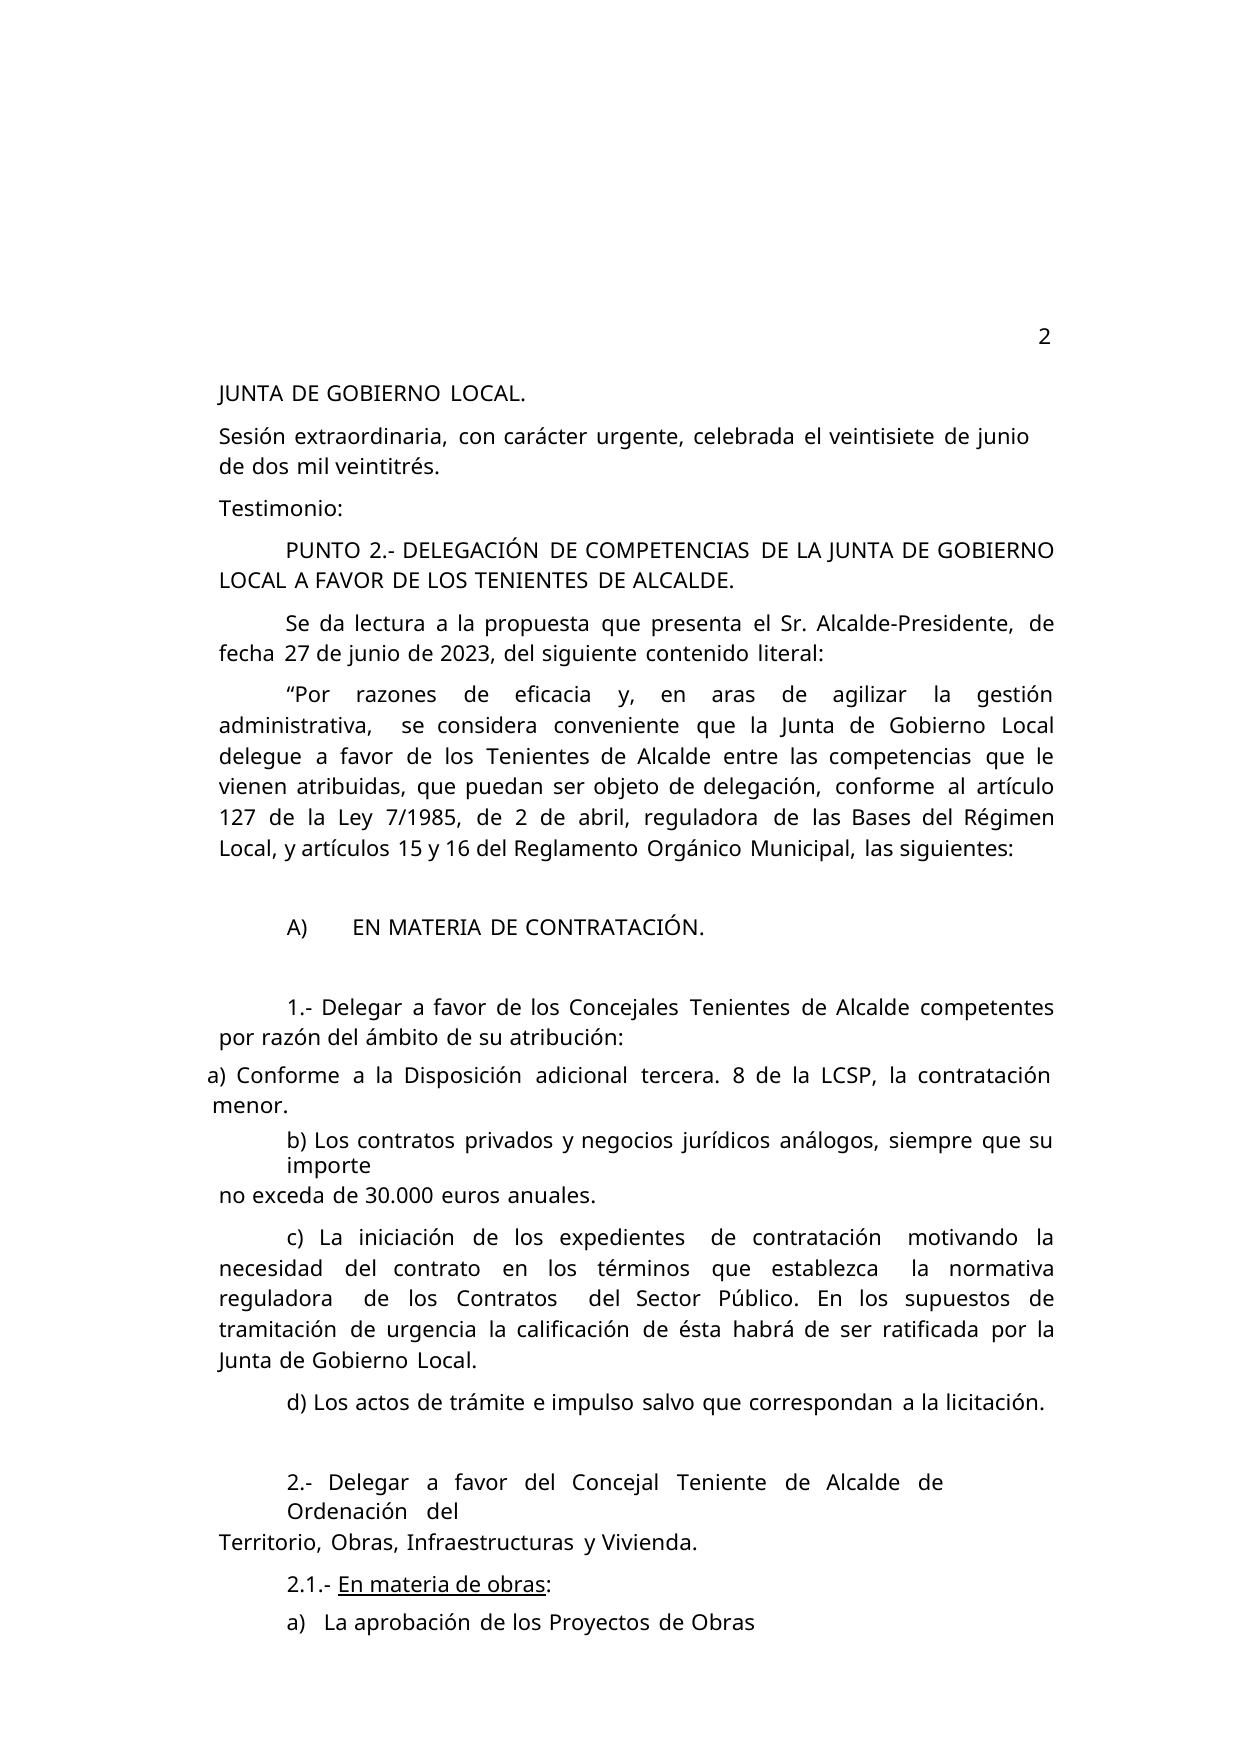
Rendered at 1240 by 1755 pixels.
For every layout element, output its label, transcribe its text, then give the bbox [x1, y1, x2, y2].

text A) EN MATERIA DE CONTRATACIÓN. [287, 912, 1067, 942]
text 2.1.- En materia de obras: [287, 1569, 1067, 1599]
text b) Los contratos privados y negocios jurídicos análogos, siempre que su importe [286, 1129, 1067, 1179]
text 1.- Delegar a favor de los Concejales Tenientes de Alcalde competentes por razón del ámbito de su atribución: [218, 992, 1054, 1052]
text menor. [48, 1090, 286, 1120]
text Territorio, Obras, Infraestructuras y Vivienda. [218, 1527, 1067, 1556]
text 2 [48, 321, 1051, 351]
text 2.- Delegar a favor del Concejal Teniente de Alcalde de Ordenación del [287, 1467, 1067, 1526]
text a) La aprobación de los Proyectos de Obras [286, 1611, 1067, 1636]
text Se da lectura a la propuesta que presenta el Sr. Alcalde-Presidente, de fecha 27 de junio de 2023, del siguiente contenido literal: [218, 607, 1055, 668]
text c) La iniciación de los expedientes de contratación motivando la necesidad del contrato en los términos que establezca la normativa reguladora de los Contratos del Sector Público. En los supuestos de tramitación de urgencia la calificación de ésta habrá de ser ratificada por la Junta de Gobierno Local. [218, 1222, 1055, 1374]
text JUNTA DE GOBIERNO LOCAL. [218, 378, 1067, 408]
text no exceda de 30.000 euros anuales. [218, 1180, 1067, 1210]
text a) Conforme a la Disposición adicional tercera. 8 de la LCSP, la contratación [48, 1064, 1051, 1089]
text “Por razones de eficacia y, en aras de agilizar la gestión administrativa, se considera conveniente que la Junta de Gobierno Local delegue a favor de los Tenientes de Alcalde entre las competencias que le vienen atribuidas, que puedan ser objeto de delegación, conforme al artículo 127 de la Ley 7/1985, de 2 de abril, reguladora de las Bases del Régimen Local, y artículos 15 y 16 del Reglamento Orgánico Municipal, las siguientes: [218, 679, 1055, 862]
text d) Los actos de trámite e impulso salvo que correspondan a la licitación. [286, 1387, 1067, 1417]
text Sesión extraordinaria, con carácter urgente, celebrada el veintisiete de junio de dos mil veintitrés. [218, 421, 1054, 481]
text Testimonio: [218, 493, 1067, 522]
text PUNTO 2.- DELEGACIÓN DE COMPETENCIAS DE LA JUNTA DE GOBIERNO LOCAL A FAVOR DE LOS TENIENTES DE ALCALDE. [218, 535, 1055, 595]
